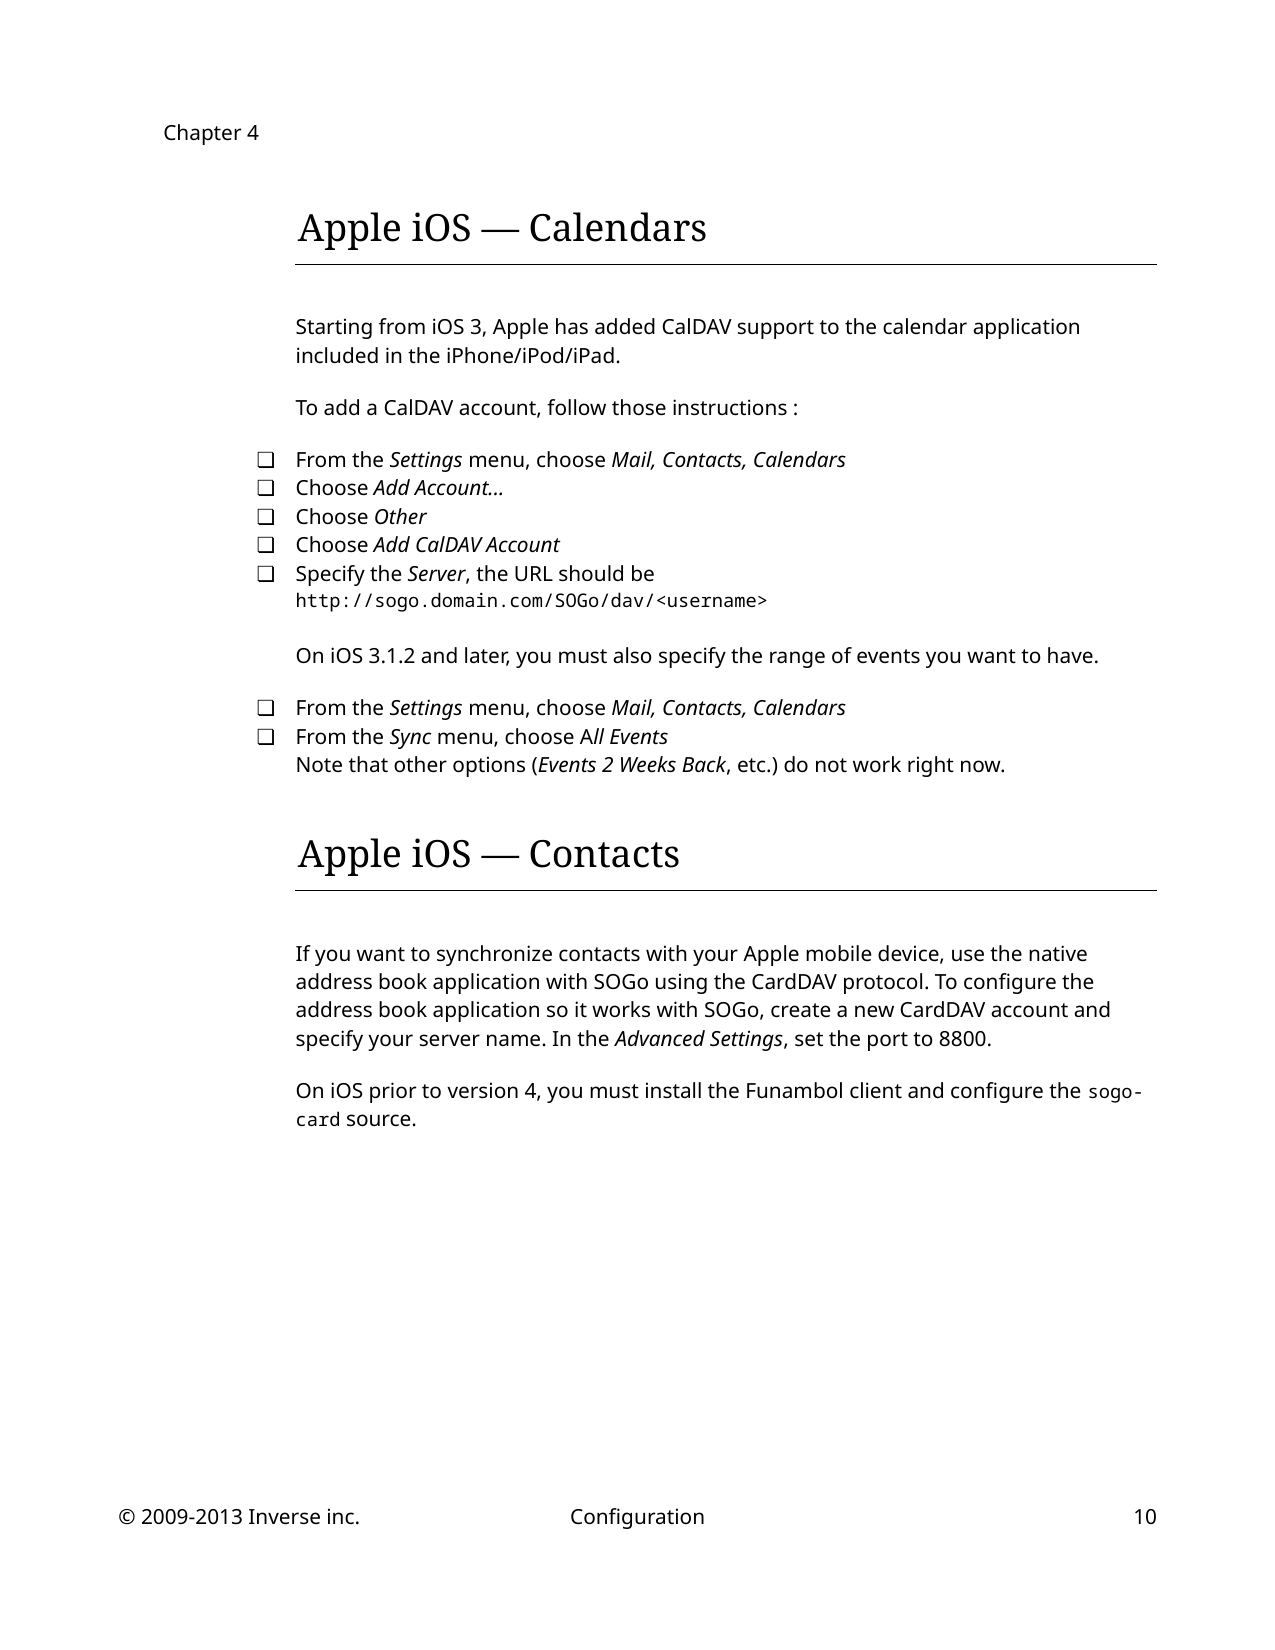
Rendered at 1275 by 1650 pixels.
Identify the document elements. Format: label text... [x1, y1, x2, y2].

text On iOS prior to version 4, you must install the Funambol client and configure the sogo-card source. [295, 1076, 1157, 1133]
subtitle Apple iOS — Contacts [295, 827, 1157, 890]
text On iOS 3.1.2 and later, you must also specify the range of events you want to have. [295, 641, 1157, 670]
list ❏ From the Sync menu, choose All Events [256, 722, 1157, 750]
list ❏ Specify the Server, the URL should be http://sogo.domain.com/SOGo/dav/<username> [256, 559, 1157, 613]
text If you want to synchronize contacts with your Apple mobile device, use the native address book application with SOGo using the CardDAV protocol. To configure the address book application so it works with SOGo, create a new CardDAV account and specify your server name. In the Advanced Settings, set the port to 8800. [295, 939, 1157, 1052]
list ❏ Choose Other [256, 502, 1157, 530]
list ❏ Choose Add Account... [256, 473, 1157, 502]
text Starting from iOS 3, Apple has added CalDAV support to the calendar application included in the iPhone/iPod/iPad. [295, 312, 1157, 369]
list ❏ From the Settings menu, choose Mail, Contacts, Calendars [256, 693, 1157, 722]
subtitle Apple iOS — Calendars [295, 201, 1157, 264]
list ❏ Choose Add CalDAV Account [256, 530, 1157, 559]
text To add a CalDAV account, follow those instructions : [295, 393, 1157, 421]
list ❏ From the Settings menu, choose Mail, Contacts, Calendars [256, 445, 1157, 473]
text Note that other options (Events 2 Weeks Back, etc.) do not work right now. [295, 750, 1157, 779]
